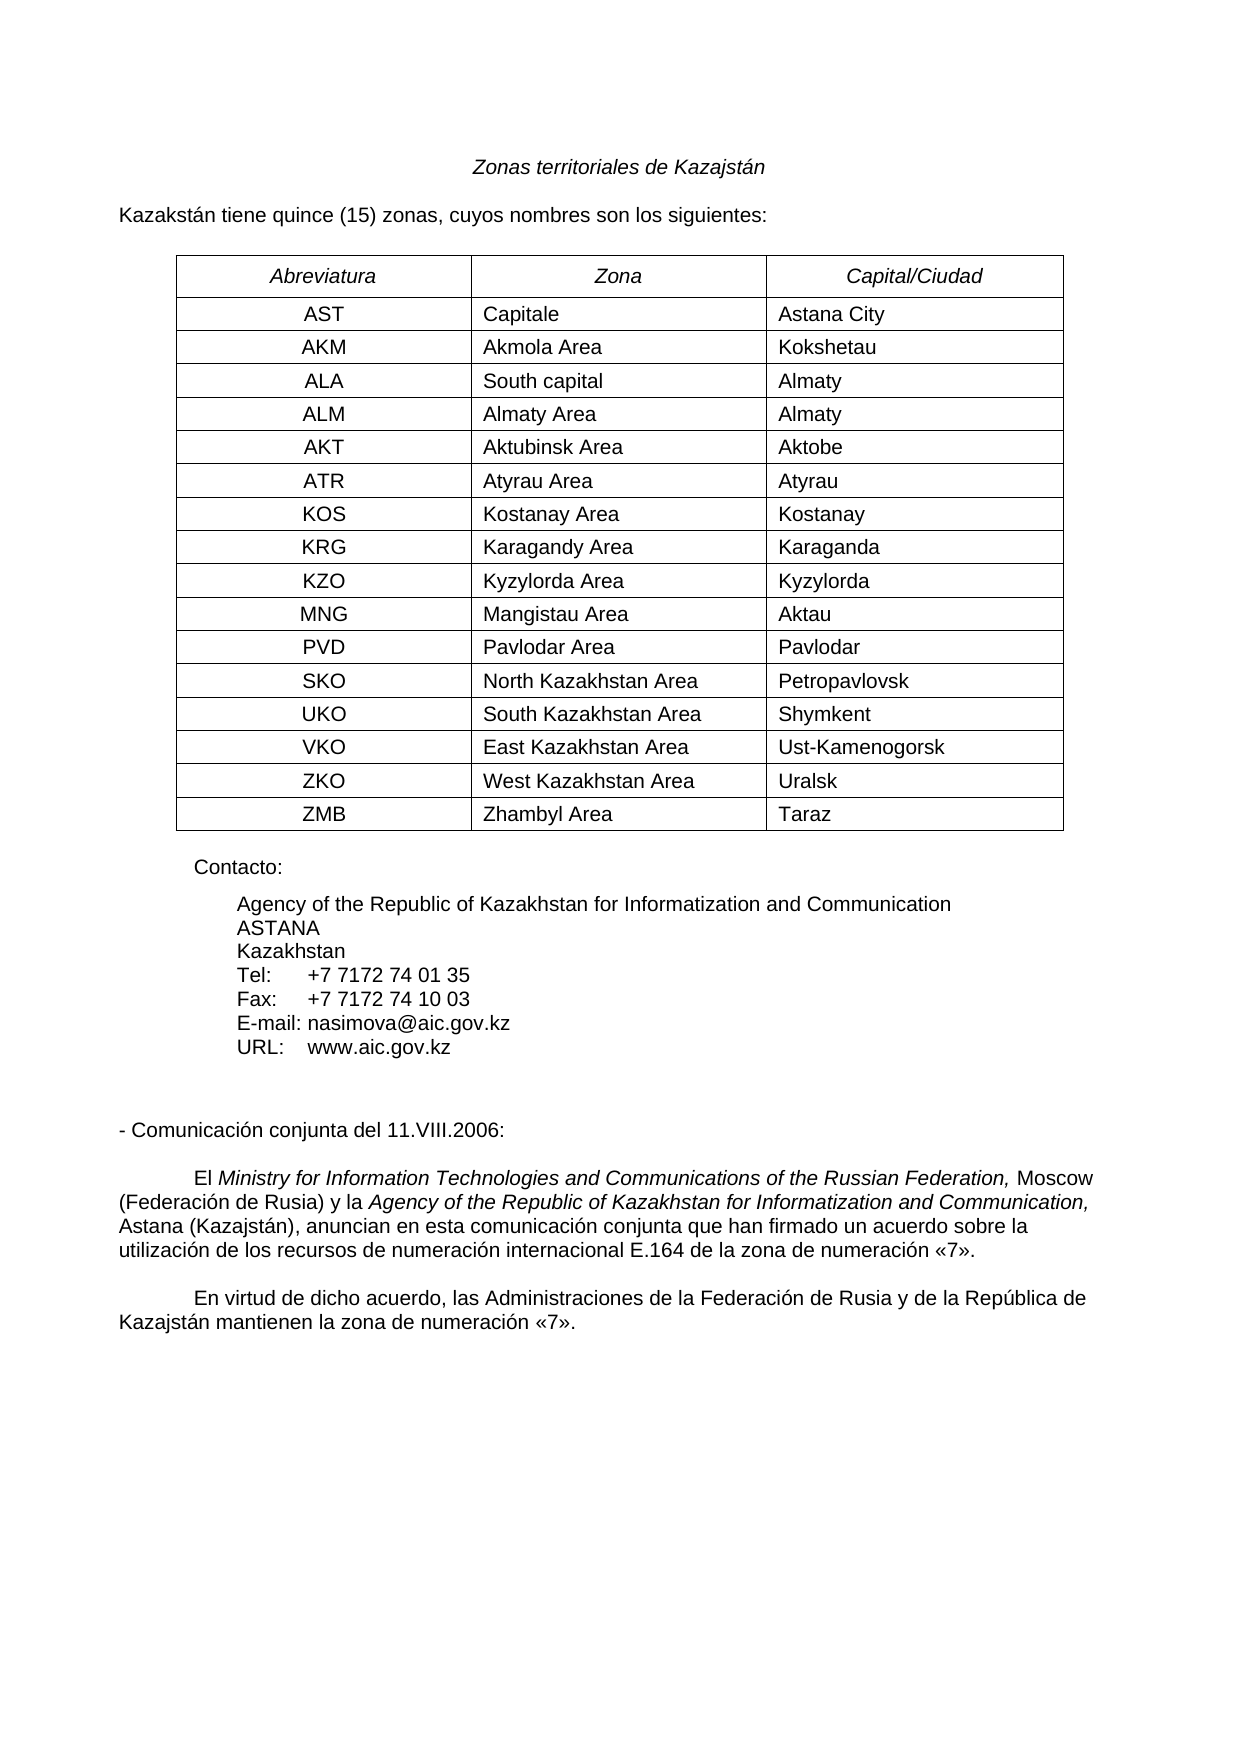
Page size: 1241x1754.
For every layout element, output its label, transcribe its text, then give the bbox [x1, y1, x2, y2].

table_cell Pavlodar Area [472, 631, 766, 663]
table_cell Kostanay [767, 498, 1063, 530]
table_cell ALM [177, 398, 471, 430]
table_cell Ust-Kamenogorsk [767, 731, 1063, 763]
table_cell Astana City [767, 298, 1063, 330]
table_cell East Kazakhstan Area [472, 731, 766, 763]
table_cell Capitale [472, 298, 766, 330]
text Agency of the Republic of Kazakhstan for Informatization and Communication ASTANA Kazakhstan Tel: +7 7172 74 01 35 Fax: +7 7172 74 10 03 E-mail: nasimova@aic.gov.kz URL: www.aic.gov.kz [237, 891, 1122, 1059]
table_cell KOS [177, 498, 471, 530]
table_cell Karagandy Area [472, 531, 766, 563]
table_cell Mangistau Area [472, 598, 766, 630]
table_cell Aktobe [767, 431, 1063, 463]
subtitle - Comunicación conjunta del 11.VIII.2006: [118, 1118, 1122, 1142]
text Contacto: [118, 855, 1122, 879]
table_header Zona [472, 256, 766, 297]
table_cell Karaganda [767, 531, 1063, 563]
text Kazakstán tiene quince (15) zonas, cuyos nombres son los siguientes: [118, 203, 1122, 227]
table_cell SKO [177, 664, 471, 697]
table_cell Akmola Area [472, 331, 766, 363]
table_cell KRG [177, 531, 471, 563]
table_cell Atyrau [767, 464, 1063, 497]
table_cell Kyzylorda [767, 564, 1063, 597]
table_cell PVD [177, 631, 471, 663]
table_cell Pavlodar [767, 631, 1063, 663]
table_cell South capital [472, 364, 766, 397]
table_cell AST [177, 298, 471, 330]
table_cell Petropavlovsk [767, 664, 1063, 697]
table_cell West Kazakhstan Area [472, 764, 766, 797]
table_cell Shymkent [767, 698, 1063, 730]
table_cell UKO [177, 698, 471, 730]
text El Ministry for Information Technologies and Communications of the Russian Federation, Moscow (Federación de Rusia) y la Agency of the Republic of Kazakhstan for Informatization and Communication, Astana (Kazajstán), anuncian en esta comunicación conjunta que han firmado un acuerdo sobre la utilización de los recursos de numeración internacional E.164 de la zona de numeración «7». [118, 1166, 1122, 1262]
table_cell ALA [177, 364, 471, 397]
table_cell South Kazakhstan Area [472, 698, 766, 730]
subtitle Zonas territoriales de Kazajstán [118, 155, 1122, 179]
table_cell Aktau [767, 598, 1063, 630]
table_cell VKO [177, 731, 471, 763]
text En virtud de dicho acuerdo, las Administraciones de la Federación de Rusia y de la República de Kazajstán mantienen la zona de numeración «7». [118, 1286, 1122, 1333]
table_cell ZKO [177, 764, 471, 797]
table_cell ATR [177, 464, 471, 497]
table_cell Atyrau Area [472, 464, 766, 497]
table_header Abreviatura [177, 256, 471, 297]
table_cell Kyzylorda Area [472, 564, 766, 597]
table_cell ZMB [177, 798, 471, 830]
table_cell Almaty [767, 398, 1063, 430]
table_cell Kokshetau [767, 331, 1063, 363]
table_cell MNG [177, 598, 471, 630]
table_cell Kostanay Area [472, 498, 766, 530]
table_cell Aktubinsk Area [472, 431, 766, 463]
table_header Capital/Ciudad [767, 256, 1063, 297]
table_cell Zhambyl Area [472, 798, 766, 830]
table_cell AKT [177, 431, 471, 463]
table_cell Almaty [767, 364, 1063, 397]
table_cell Taraz [767, 798, 1063, 830]
table_cell AKM [177, 331, 471, 363]
table_cell KZO [177, 564, 471, 597]
table_cell Uralsk [767, 764, 1063, 797]
table_cell North Kazakhstan Area [472, 664, 766, 697]
table_cell Almaty Area [472, 398, 766, 430]
